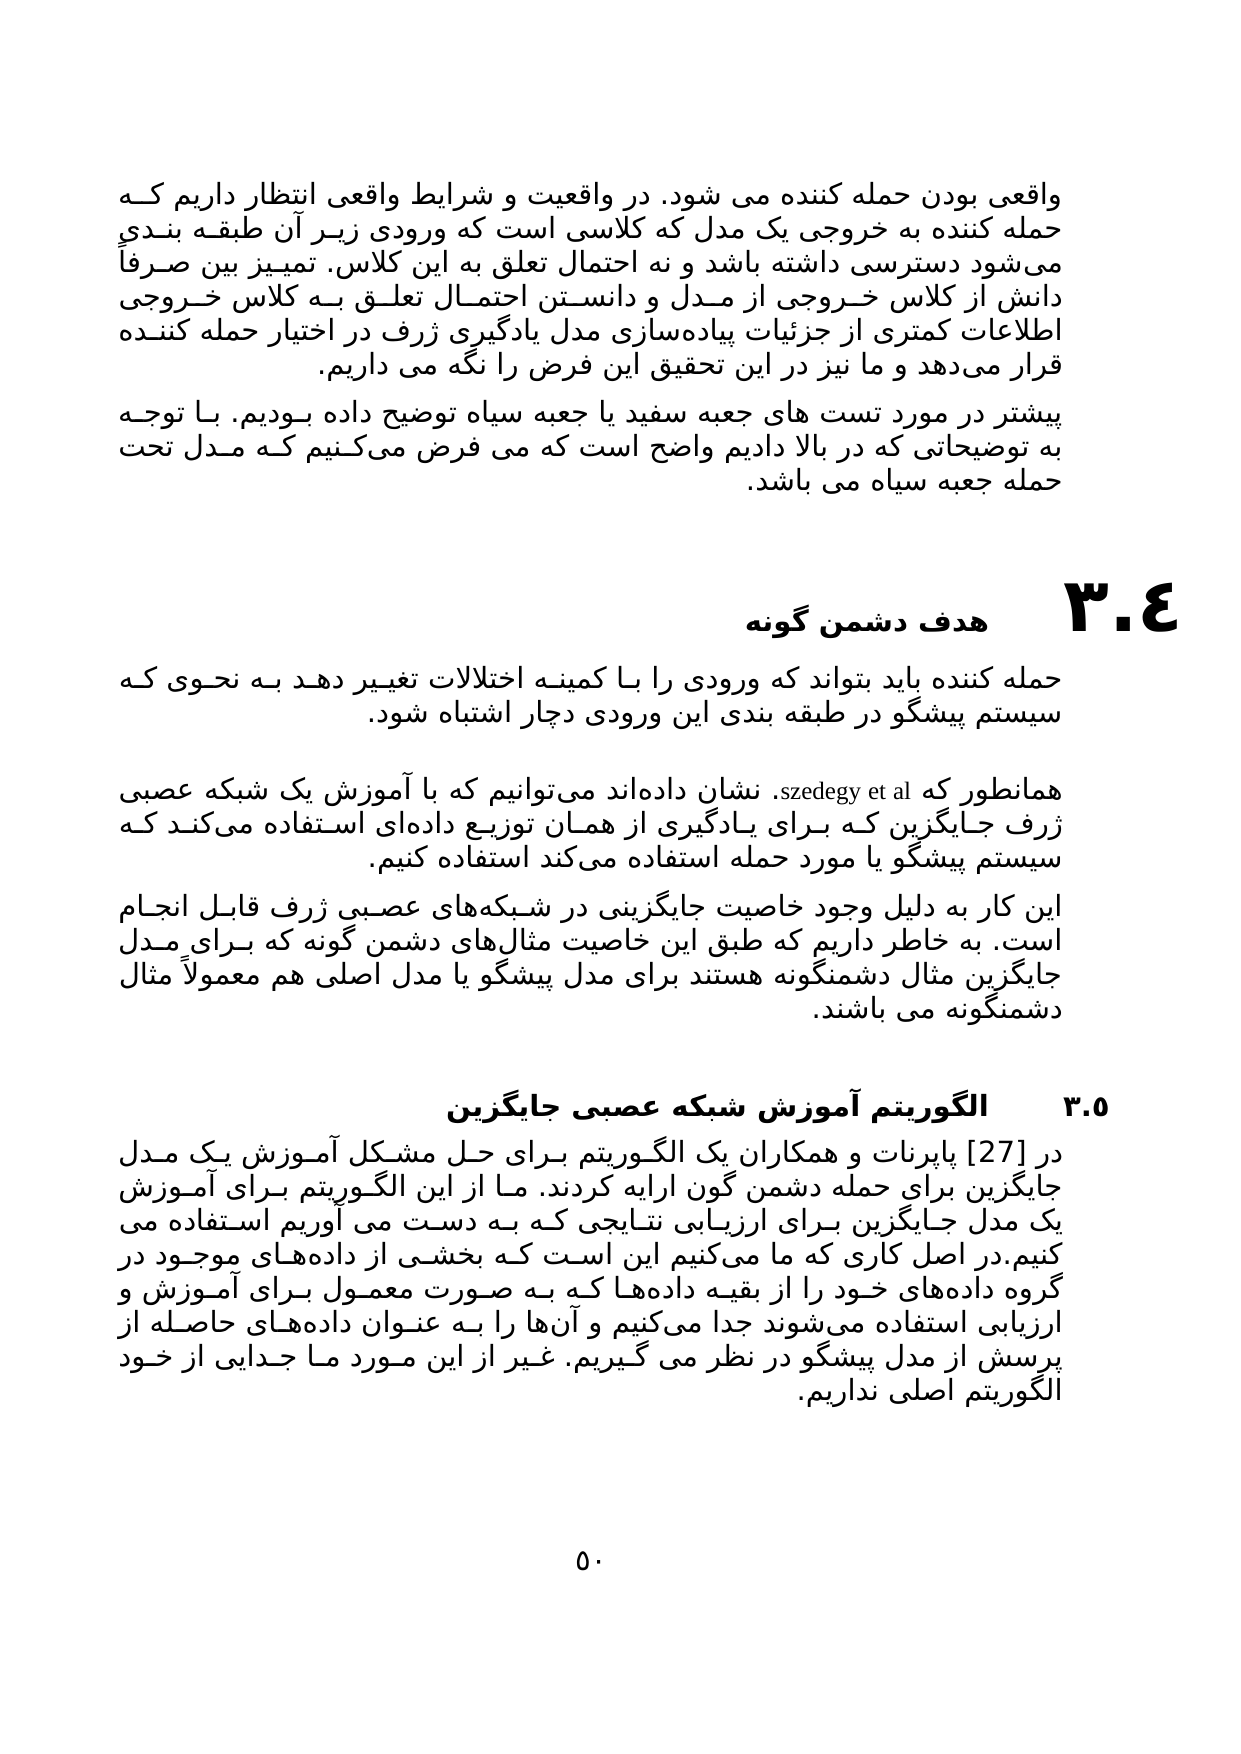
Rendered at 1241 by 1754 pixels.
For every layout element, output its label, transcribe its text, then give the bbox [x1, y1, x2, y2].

subtitle هدف دشمن گونه [118, 562, 1063, 649]
text همانطور که szedegy et al. نشان داده‌اند می‌توانیم که با آموزش یک شبکه عصبی ژرف جایگزین که برای یادگیری از همان توزیع داده‌ای استفاده می‌کند که سیستم پیشگو یا مورد حمله استفاده می‌کند استفاده کنیم. [118, 773, 1063, 874]
subtitle الگوریتم آموزش شبکه عصبی جایگزین [118, 1089, 1063, 1123]
text پیشتر در مورد تست های جعبه سفید یا جعبه سیاه توضیح داده بودیم. با توجه به توضیحاتی که در بالا دادیم واضح است که می فرض می‌کنیم که مدل تحت حمله جعبه سیاه می باشد. [118, 396, 1063, 497]
text همان‌طور که بالاتر توضیح دادیم ما تنها توانایی که برای حمله کننده فرض می‌کنیم این است که حمله کننده می‌تواند ورودی دلخواه خود را به مدل بدهد و نتیجه طبقه بندی را دریافت کند. حمله کننده به هیچ کدام از اطلاعات داخلی مدل که شامل اوزان یا تعداد لایه‌های شبکه می‌باشد دسترسی ندارد. همچنین در نظر داریم که وقتی حمله کننده ورودی دلخواه خود را به مدل می‌دهد تنها جوابی که دریافت می‌کند کلاسی می‌باشد که خروجی مدل هست و حمله کننده هیچ اطلاعاتی در مورد احتمال یک کلاس ندارد. بدیهی است که این فرق باعث واقعی بودن حمله کننده می شود. در واقعیت و شرایط واقعی انتظار داریم که حمله کننده به خروجی یک مدل که کلاسی است که ورودی زیر آن طبقه بندی می‌شود دسترسی داشته باشد و نه احتمال تعلق به این کلاس. تمییز بین صرفاً دانش از کلاس خروجی از مدل و دانستن احتمال تعلق به کلاس خروجی اطلاعات کمتری از جزئیات پیاده‌سازی مدل یادگیری ژرف در اختیار حمله کننده قرار می‌دهد و ما نیز در این تحقیق این فرض را نگه می داریم. [118, 177, 1063, 381]
text حمله کننده باید بتواند که ورودی را با کمینه اختلالات تغییر دهد به نحوی که سیستم پیشگو در طبقه بندی این ورودی دچار اشتباه شود. [118, 661, 1063, 729]
text در [27] پاپرنات و همکاران یک الگوریتم برای حل مشکل آموزش یک مدل جایگزین برای حمله دشمن گون ارایه کردند. ما از این الگوریتم برای آموزش یک مدل جایگزین برای ارزیابی نتایجی که به دست می آوریم استفاده می کنیم.در اصل کاری که ما می‌کنیم این است که بخشی از داده‌های موجود در گروه داده‌های خود را از بقیه داده‌ها که به صورت معمول برای آموزش و ارزیابی استفاده می‌شوند جدا می‌کنیم و آن‌ها را به عنوان داده‌های حاصله از پرسش از مدل پیشگو در نظر می گیریم. غیر از این مورد ما جدایی از خود الگوریتم اصلی نداریم. [118, 1136, 1063, 1407]
text این کار به دلیل وجود خاصیت جایگزینی در شبکه‌های عصبی ژرف قابل انجام است. به خاطر داریم که طبق این خاصیت مثال‌های دشمن گونه که برای مدل جایگزین مثال دشمنگونه هستند برای مدل پیشگو یا مدل اصلی هم معمولاً مثال دشمنگونه می باشند. [118, 889, 1063, 1025]
